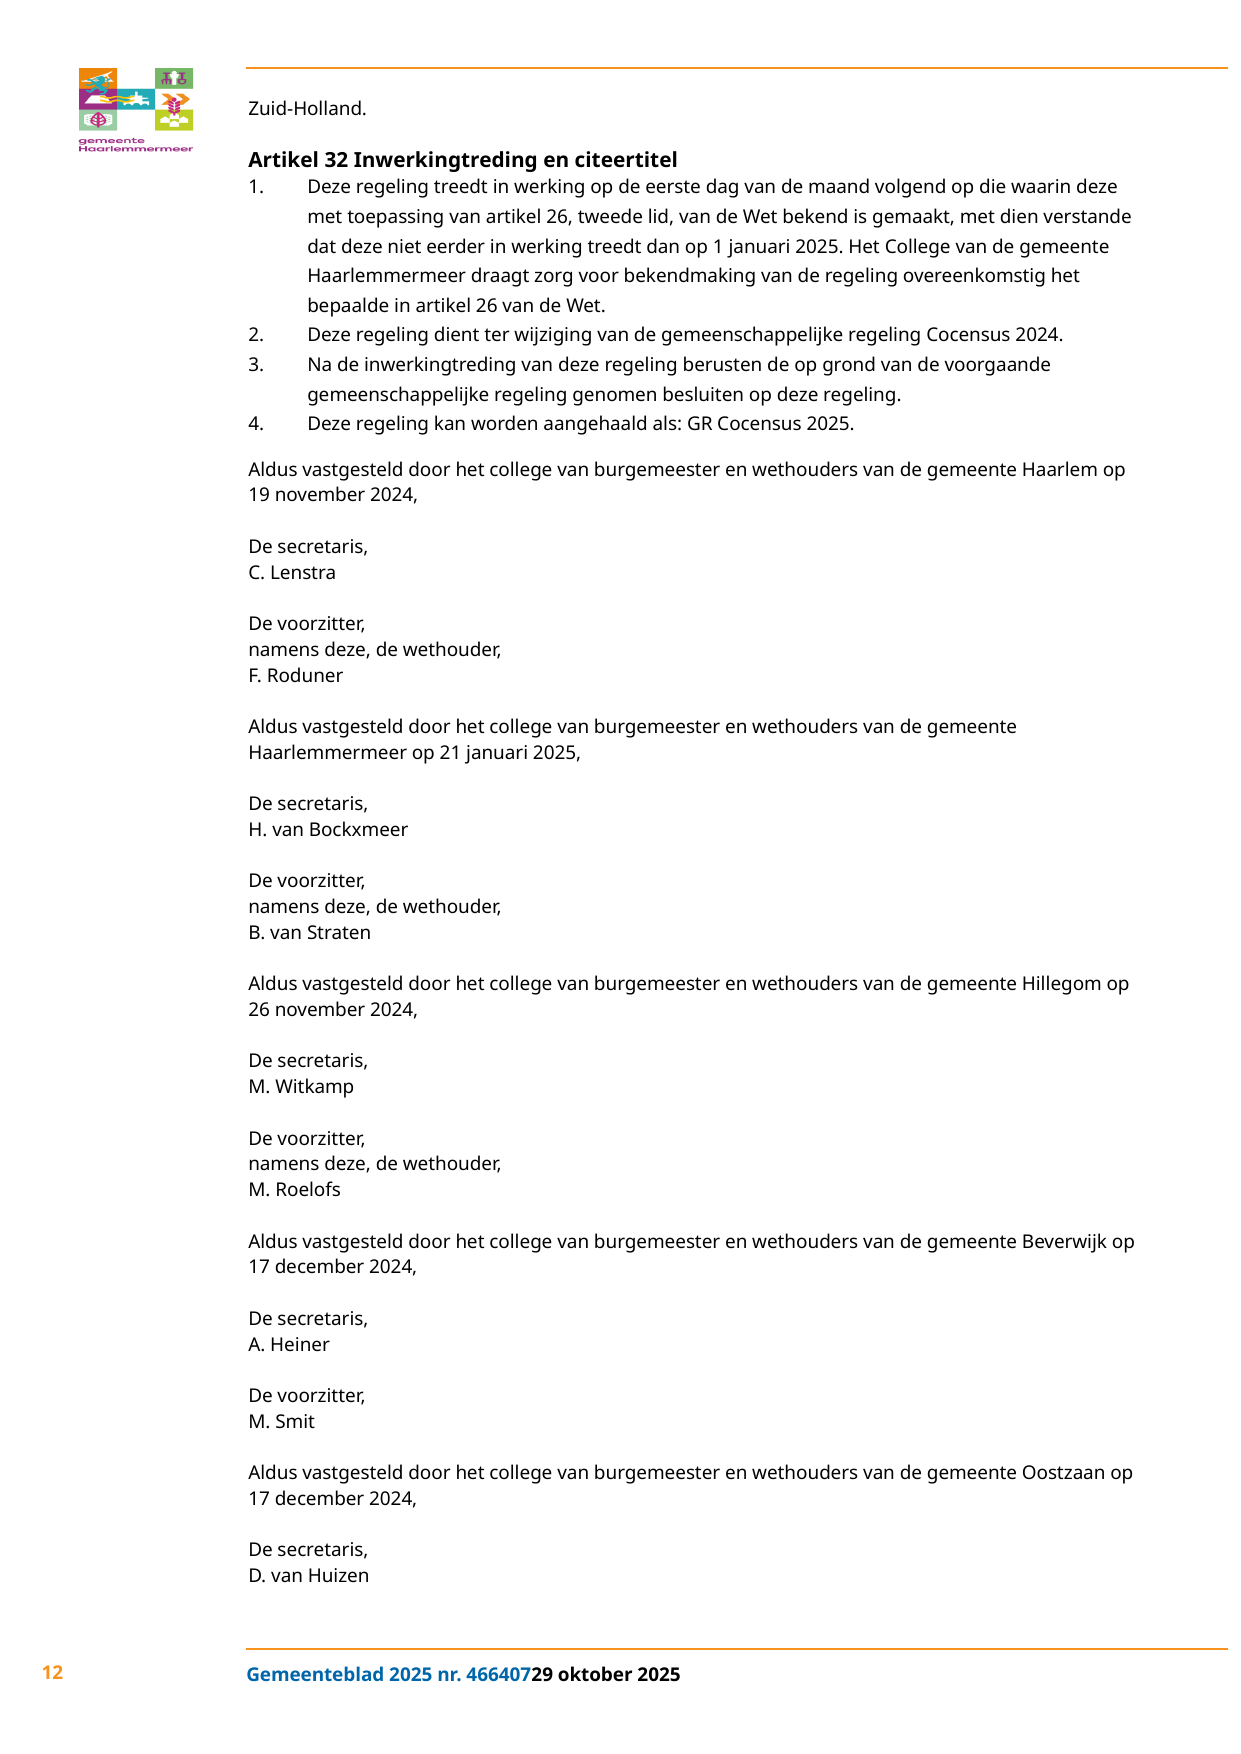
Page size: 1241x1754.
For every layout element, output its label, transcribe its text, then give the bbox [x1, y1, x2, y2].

text A. Heiner [248, 1331, 1152, 1356]
list Na de inwerkingtreding van deze regeling berusten de op grond van de voorgaande gemeenschappelijke regeling genomen besluiten op deze regeling. [248, 351, 1152, 406]
text M. Witkamp [248, 1073, 1152, 1099]
text M. Roelofs [248, 1176, 1152, 1202]
text D. van Huizen [248, 1562, 1152, 1588]
text De secretaris, [248, 790, 1152, 816]
text De secretaris, [248, 1305, 1152, 1331]
text De voorzitter, [248, 610, 1152, 636]
list Deze regeling kan worden aangehaald als: GR Cocensus 2025. [248, 410, 1152, 436]
list Deze regeling treedt in werking op de eerste dag van de maand volgend op die waarin deze met toepassing van artikel 26, tweede lid, van de Wet bekend is gemaakt, met dien verstande dat deze niet eerder in werking treedt dan op 1 januari 2025. Het College van de gemeente Haarlemmermeer draagt zorg voor bekendmaking van de regeling overeenkomstig het bepaalde in artikel 26 van de Wet. [248, 174, 1152, 318]
text Aldus vastgesteld door het college van burgemeester en wethouders van de gemeente Haarlemmermeer op 21 januari 2025, [248, 713, 1152, 765]
text Aldus vastgesteld door het college van burgemeester en wethouders van de gemeente Haarlem op 19 november 2024, [248, 456, 1152, 507]
text C. Lenstra [248, 559, 1152, 584]
text De voorzitter, [248, 1382, 1152, 1408]
picture [41, 47, 231, 172]
text Aldus vastgesteld door het college van burgemeester en wethouders van de gemeente Oostzaan op 17 december 2024, [248, 1459, 1152, 1511]
text Zuid-Holland. [248, 95, 1152, 121]
text M. Smit [248, 1408, 1152, 1434]
list Deze regeling dient ter wijziging van de gemeenschappelijke regeling Cocensus 2024. [248, 322, 1152, 347]
text Aldus vastgesteld door het college van burgemeester en wethouders van de gemeente Beverwijk op 17 december 2024, [248, 1228, 1152, 1279]
text De secretaris, [248, 1537, 1152, 1562]
text H. van Bockxmeer [248, 816, 1152, 842]
text F. Roduner [248, 662, 1152, 687]
text namens deze, de wethouder, [248, 636, 1152, 662]
text De voorzitter, [248, 868, 1152, 893]
text De secretaris, [248, 533, 1152, 559]
text namens deze, de wethouder, [248, 893, 1152, 919]
text De secretaris, [248, 1048, 1152, 1073]
text Artikel 32 Inwerkingtreding en citeertitel [248, 145, 1152, 174]
text namens deze, de wethouder, [248, 1151, 1152, 1176]
text Aldus vastgesteld door het college van burgemeester en wethouders van de gemeente Hillegom op 26 november 2024, [248, 971, 1152, 1022]
text B. van Straten [248, 919, 1152, 945]
text De voorzitter, [248, 1125, 1152, 1151]
